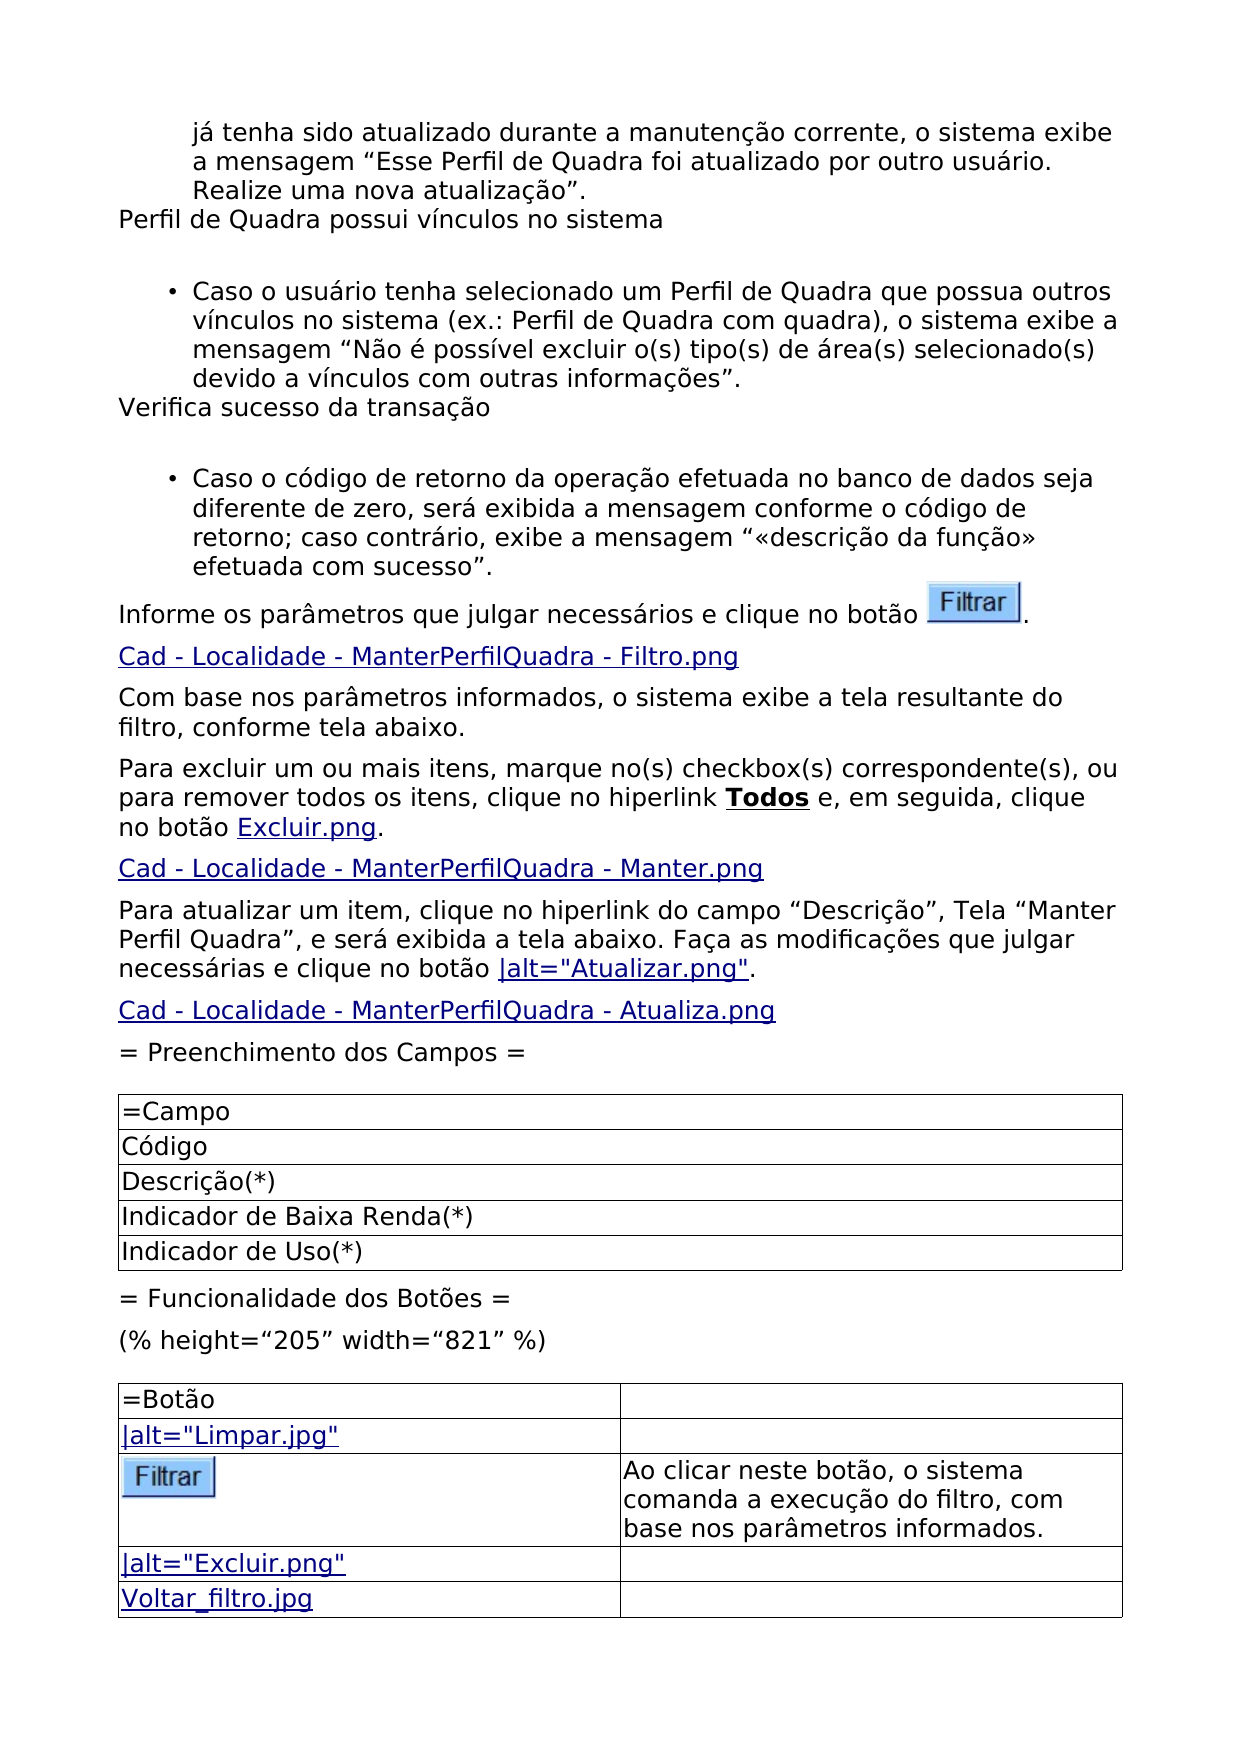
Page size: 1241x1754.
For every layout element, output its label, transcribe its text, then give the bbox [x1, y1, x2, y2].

list Caso o usuário tenha selecionado um Perfil de Quadra que possua outros vínculos no sistema (ex.: Perfil de Quadra com quadra), o sistema exibe a mensagem “Não é possível excluir o(s) tipo(s) de área(s) selecionado(s) devido a vínculos com outras informações”. [177, 277, 1122, 393]
picture [926, 581, 1022, 624]
list já tenha sido atualizado durante a manutenção corrente, o sistema exibe a mensagem “Esse Perfil de Quadra foi atualizado por outro usuário. Realize uma nova atualização”. [177, 118, 1122, 206]
table_cell [119, 1454, 620, 1546]
table_cell Voltar_filtro.jpg [119, 1582, 620, 1617]
table_header =Botão [119, 1384, 620, 1418]
text Verifica sucesso da transação [118, 393, 1122, 423]
table_cell [621, 1582, 1122, 1617]
text = Preenchimento dos Campos = [118, 1038, 1122, 1067]
picture [121, 1456, 217, 1499]
table_cell Descrição(*) [119, 1165, 1122, 1199]
table_header =Campo [119, 1095, 1122, 1129]
table_cell [621, 1419, 1122, 1453]
text Para excluir um ou mais itens, marque no(s) checkbox(s) correspondente(s), ou para remover todos os itens, clique no hiperlink Todos e, em seguida, clique no botão Excluir.png. [118, 754, 1122, 842]
text Perfil de Quadra possui vínculos no sistema [118, 206, 1122, 235]
text Para atualizar um item, clique no hiperlink do campo “Descrição”, Tela “Manter Perfil Quadra”, e será exibida a tela abaixo. Faça as modificações que julgar necessárias e clique no botão |alt="Atualizar.png". [118, 896, 1122, 983]
table_cell [621, 1547, 1122, 1581]
table_header [621, 1384, 1122, 1418]
text (% height=“205” width=“821” %) [118, 1326, 1122, 1355]
text Com base nos parâmetros informados, o sistema exibe a tela resultante do filtro, conforme tela abaixo. [118, 683, 1122, 742]
table_cell Indicador de Uso(*) [119, 1236, 1122, 1270]
text Cad - Localidade - ManterPerfilQuadra - Filtro.png [118, 642, 1122, 671]
table_cell Indicador de Baixa Renda(*) [119, 1201, 1122, 1234]
table_cell Código [119, 1130, 1122, 1164]
text Cad - Localidade - ManterPerfilQuadra - Atualiza.png [118, 996, 1122, 1025]
text Cad - Localidade - ManterPerfilQuadra - Manter.png [118, 854, 1122, 883]
table_cell Ao clicar neste botão, o sistema comanda a execução do filtro, com base nos parâmetros informados. [621, 1454, 1122, 1546]
text Informe os parâmetros que julgar necessários e clique no botão . [118, 581, 1122, 629]
text = Funcionalidade dos Botões = [118, 1284, 1122, 1314]
list Caso o código de retorno da operação efetuada no banco de dados seja diferente de zero, será exibida a mensagem conforme o código de retorno; caso contrário, exibe a mensagem “«descrição da função» efetuada com sucesso”. [177, 464, 1122, 581]
table_cell |alt="Limpar.jpg" [119, 1419, 620, 1453]
table_cell |alt="Excluir.png" [119, 1547, 620, 1581]
